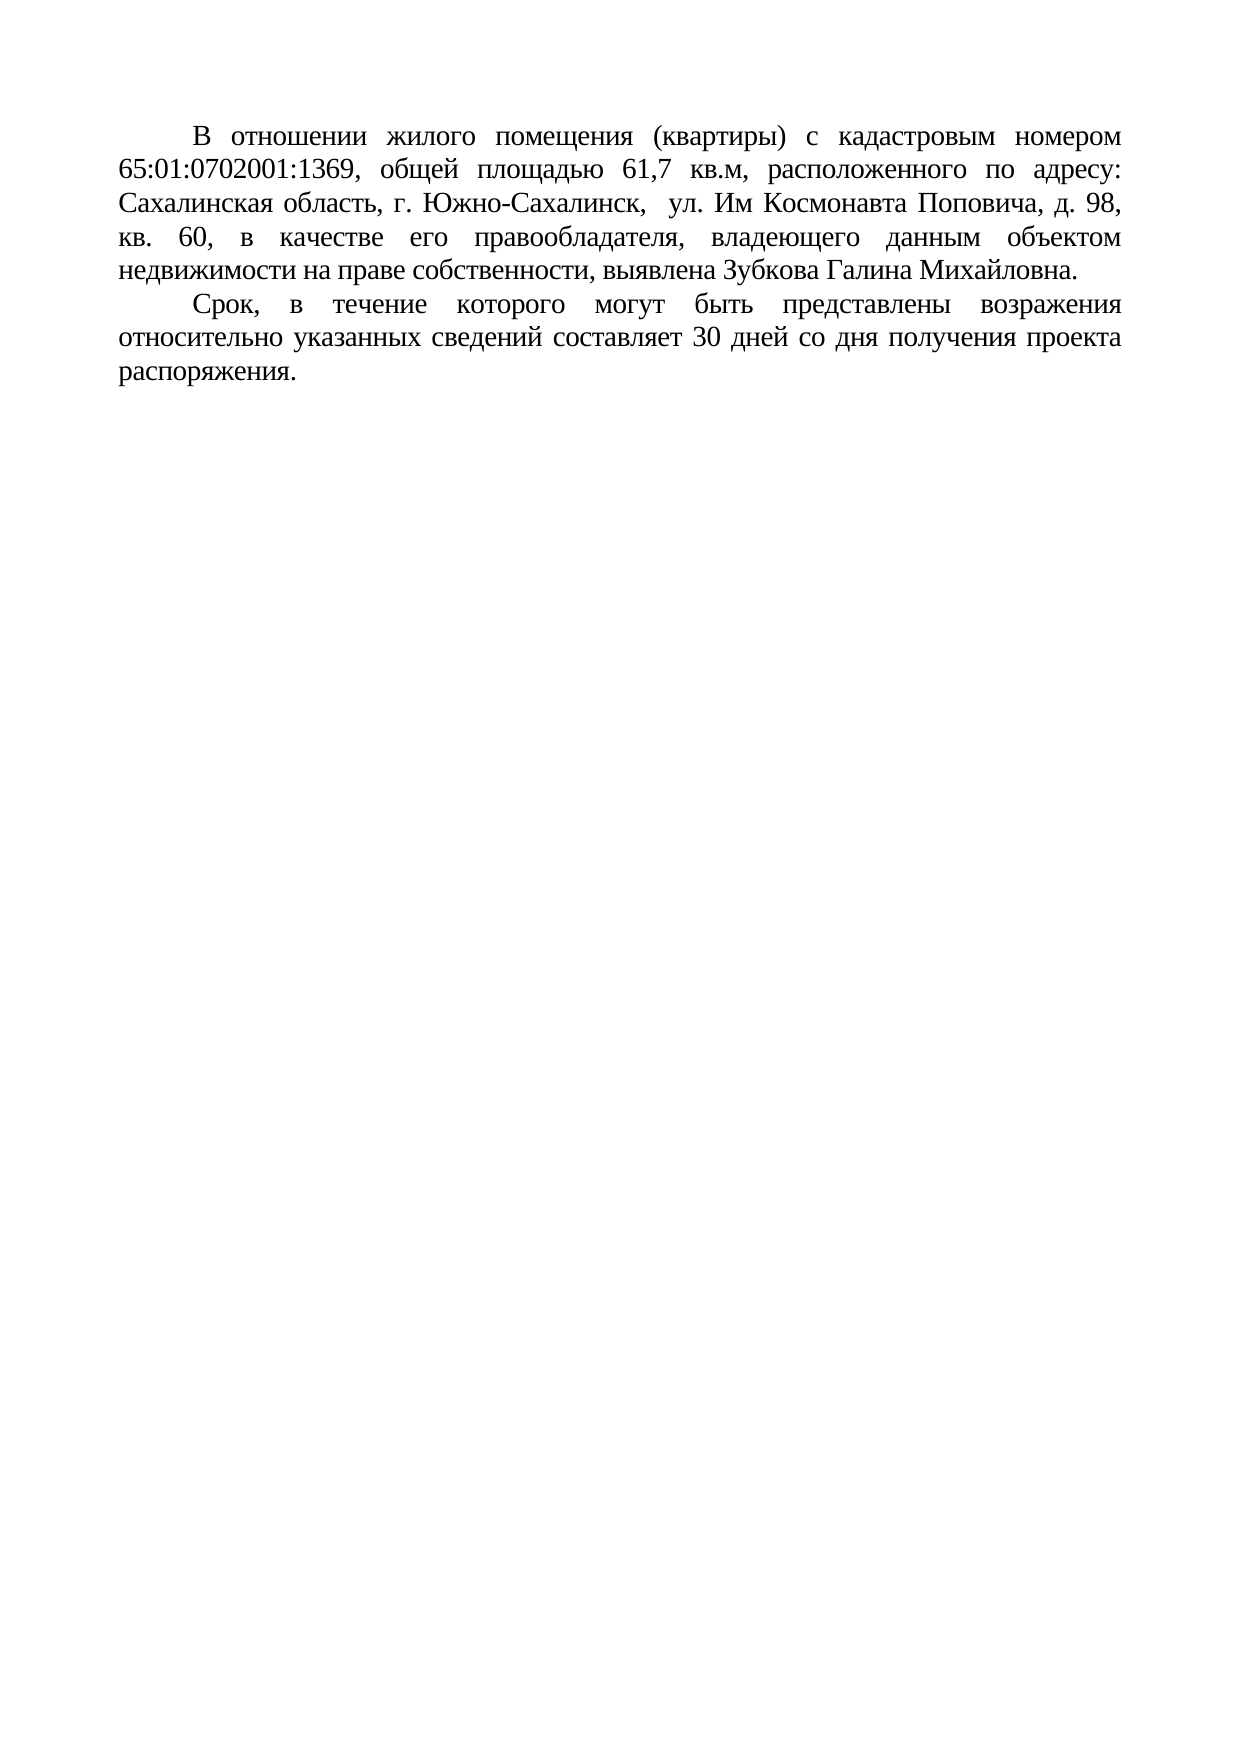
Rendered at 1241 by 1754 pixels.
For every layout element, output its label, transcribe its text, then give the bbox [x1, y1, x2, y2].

text В отношении жилого помещения (квартиры) с кадастровым номером 65:01:0702001:1369, общей площадью 61,7 кв.м, расположенного по адресу: Сахалинская область, г. Южно-Сахалинск, ул. Им Космонавта Поповича, д. 98, кв. 60, в качестве его правообладателя, владеющего данным объектом недвижимости на праве собственности, выявлена Зубкова Галина Михайловна. [118, 118, 1122, 286]
text Срок, в течение которого могут быть представлены возражения относительно указанных сведений составляет 30 дней со дня получения проекта распоряжения. [118, 286, 1122, 386]
